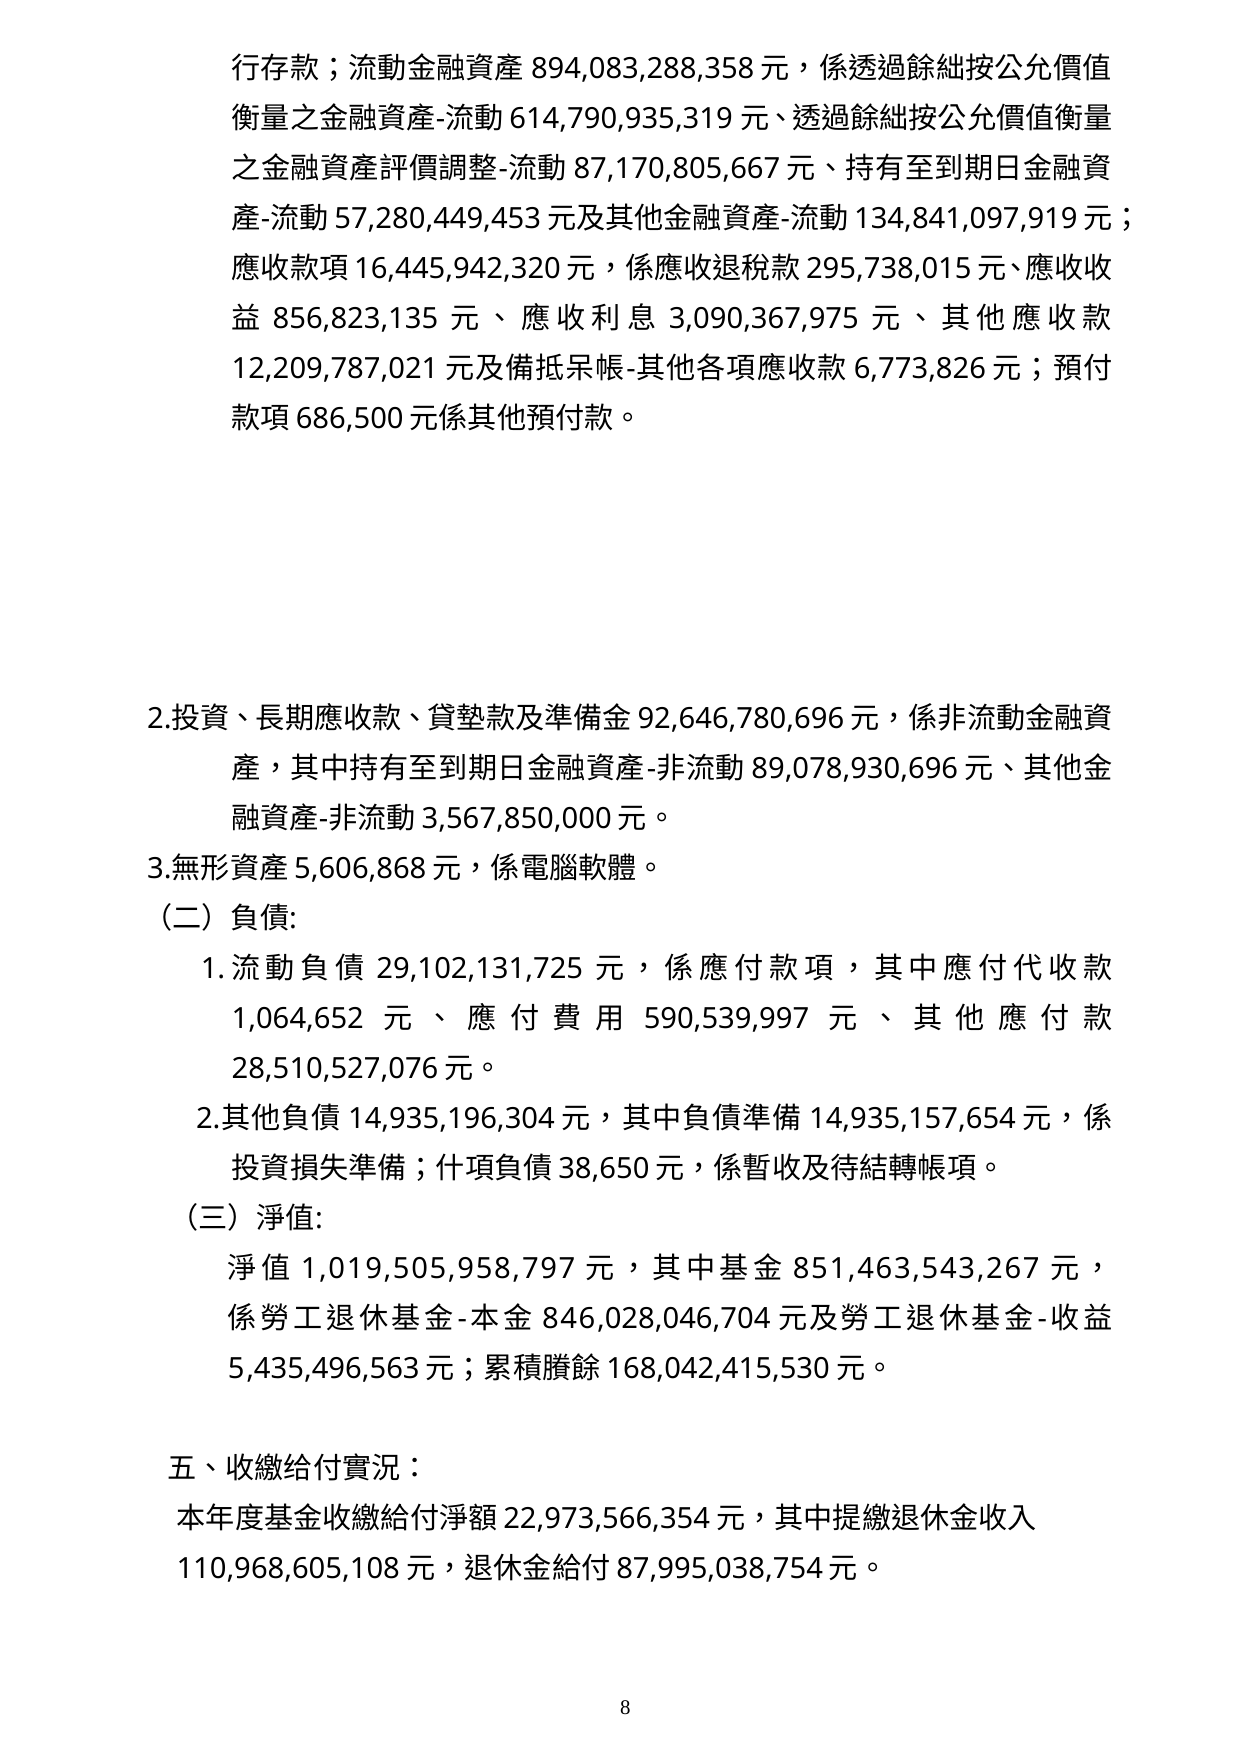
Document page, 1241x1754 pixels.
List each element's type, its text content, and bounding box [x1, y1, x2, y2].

text 3.無形資產5,606,868元，係電腦軟體。 [94, 840, 1113, 890]
text 本年度基金收繳給付淨額22,973,566,354元，其中提繳退休金收入 [123, 1490, 1113, 1540]
text 2.其他負債14,935,196,304元，其中負債準備14,935,157,654元，係投資損失準備；什項負債38,650元，係暫收及待結轉帳項。 [187, 1090, 1113, 1190]
text 淨值1,019,505,958,797元，其中基金851,463,543,267元，係勞工退休基金-本金846,028,046,704元及勞工退休基金-收益5,435,496,563元；累積賸餘168,042,415,530元。 [228, 1240, 1113, 1390]
list 流動資產970,890,899,262元，其中現金60,360,982,084元，係銀行存款；流動金融資產894,083,288,358元，係透過餘絀按公允價值衡量之金融資產-流動614,790,935,319 元、透過餘絀按公允價值衡量之金融資產評價調整-流動87,170,805,667元、持有至到期日金融資產-流動57,280,449,453元及其他金融資產-流動134,841,097,919元；應收款項16,445,942,320元，係應收退稅款295,738,015元、應收收益856,823,135元、應收利息3,090,367,975元、其他應收款12,209,787,021元及備抵呆帳-其他各項應收款6,773,826元；預付款項686,500元係其他預付款。 [194, 40, 1113, 440]
text 1.流動負債29,102,131,725元，係應付款項，其中應付代收款1,064,652元、應付費用590,539,997元、其他應付款28,510,527,076元。 [187, 940, 1113, 1090]
text （二）負債: [113, 890, 1113, 940]
text 五、收繳给付實況： [138, 1440, 1113, 1490]
text （三）淨值: [125, 1190, 1113, 1240]
text 2.投資、長期應收款、貸墊款及準備金92,646,780,696元，係非流動金融資產，其中持有至到期日金融資產-非流動89,078,930,696元、其他金融資產-非流動3,567,850,000元。 [94, 690, 1113, 840]
text 110,968,605,108元，退休金給付87,995,038,754元。 [123, 1540, 1113, 1590]
